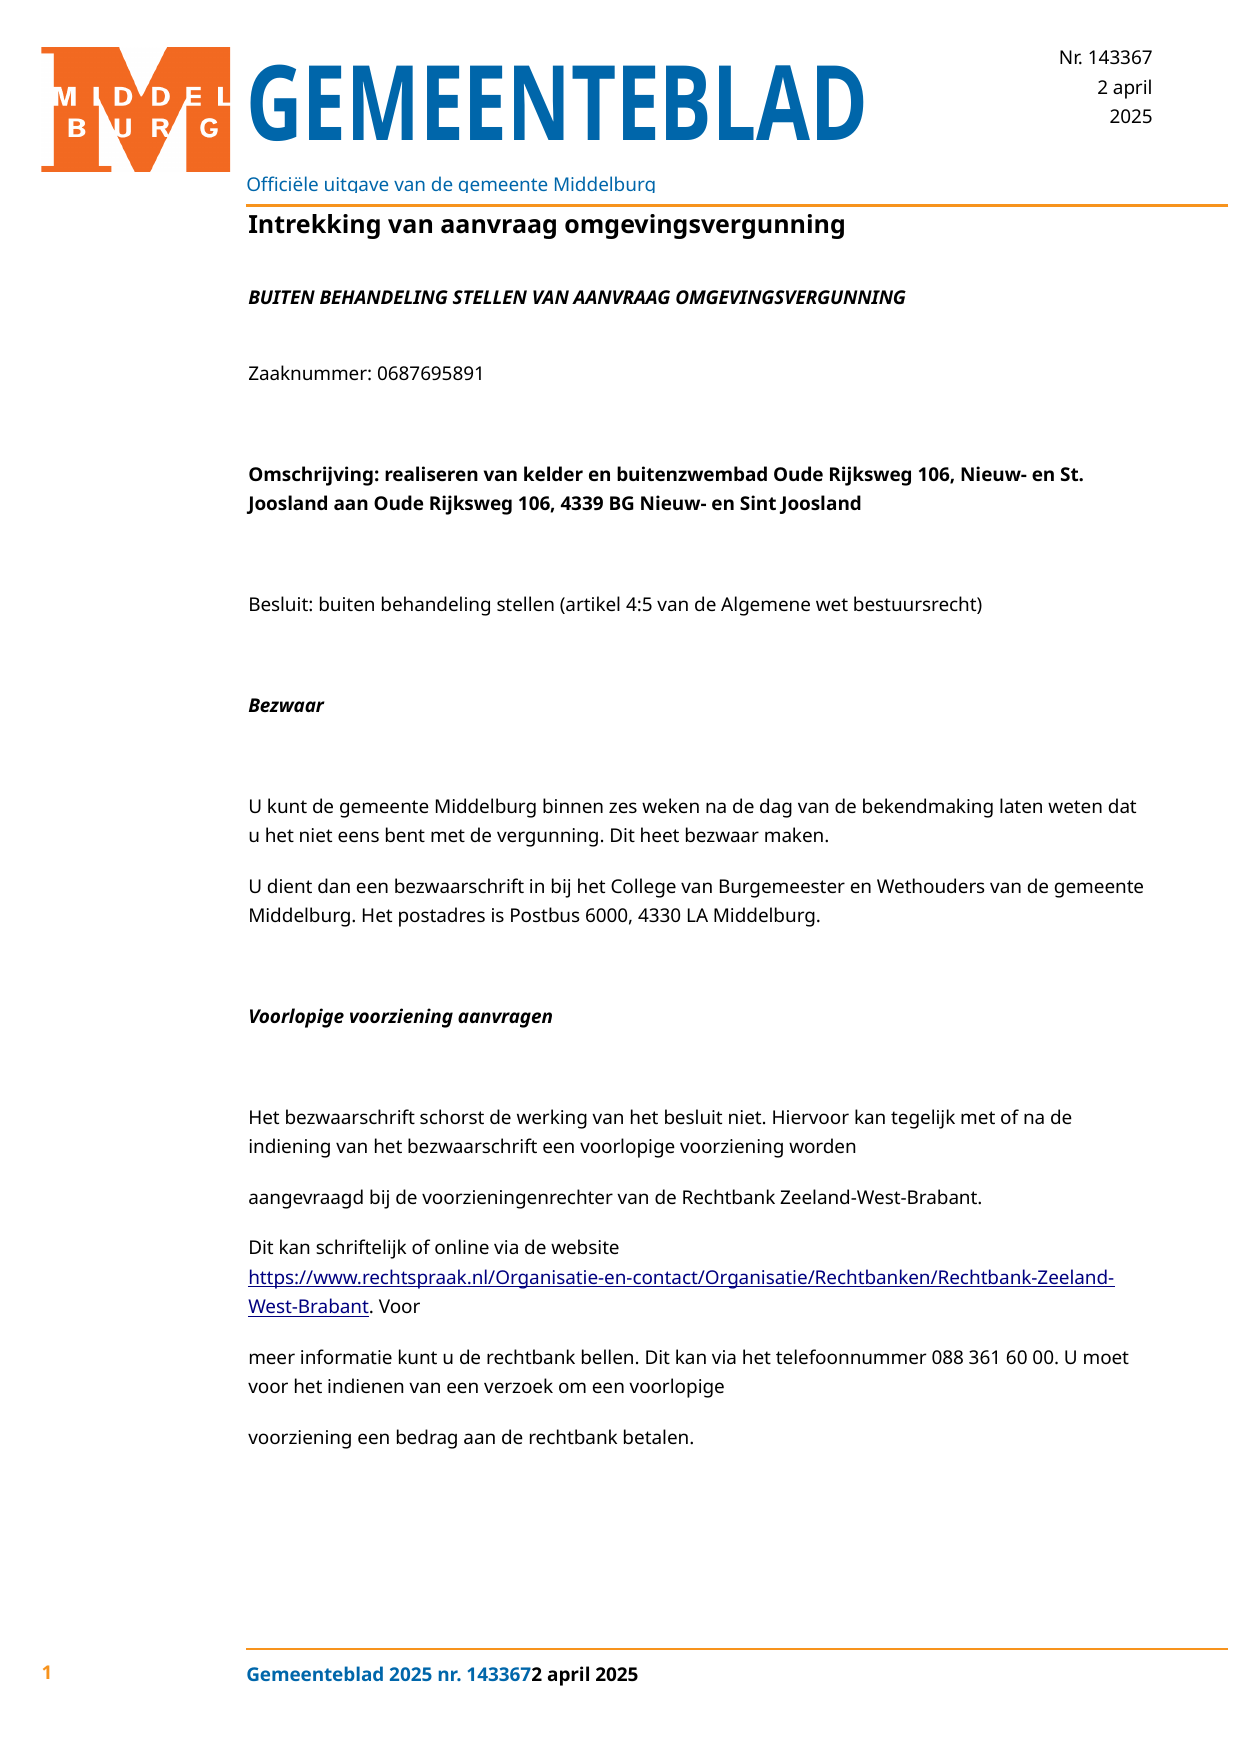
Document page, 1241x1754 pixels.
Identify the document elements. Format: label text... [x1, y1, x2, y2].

picture [41, 47, 231, 172]
text Zaaknummer: 0687695891 [248, 360, 1152, 386]
text Het bezwaarschrift schorst de werking van het besluit niet. Hiervoor kan tegelijk met of na de indiening van het bezwaarschrift een voorlopige voorziening worden [248, 1104, 1152, 1159]
text Bezwaar [248, 692, 1152, 718]
text aangevraagd bij de voorzieningenrechter van de Rechtbank Zeeland-West-Brabant. [248, 1184, 1152, 1210]
text meer informatie kunt u de rechtbank bellen. Dit kan via het telefoonnummer 088 361 60 00. U moet voor het indienen van een verzoek om een voorlopige [248, 1344, 1152, 1399]
text Omschrijving: realiseren van kelder en buitenzwembad Oude Rijksweg 106, Nieuw- en St. Joosland aan Oude Rijksweg 106, 4339 BG Nieuw- en Sint Joosland [248, 461, 1152, 516]
text BUITEN BEHANDELING STELLEN VAN AANVRAAG OMGEVINGSVERGUNNING [248, 284, 1152, 309]
text U dient dan een bezwaarschrift in bij het College van Burgemeester en Wethouders van de gemeente Middelburg. Het postadres is Postbus 6000, 4330 LA Middelburg. [248, 873, 1152, 928]
text U kunt de gemeente Middelburg binnen zes weken na de dag van de bekendmaking laten weten dat u het niet eens bent met de vergunning. Dit heet bezwaar maken. [248, 793, 1152, 848]
text Dit kan schriftelijk of online via de website https://www.rechtspraak.nl/Organisatie-en-contact/Organisatie/Rechtbanken/Rechtbank-Zeeland-West-Brabant. Voor [248, 1234, 1152, 1319]
text voorziening een bedrag aan de rechtbank betalen. [248, 1424, 1152, 1450]
text Besluit: buiten behandeling stellen (artikel 4:5 van de Algemene wet bestuursrecht) [248, 591, 1152, 617]
text Intrekking van aanvraag omgevingsvergunning [248, 207, 1152, 241]
text Voorlopige voorziening aanvragen [248, 1003, 1152, 1029]
